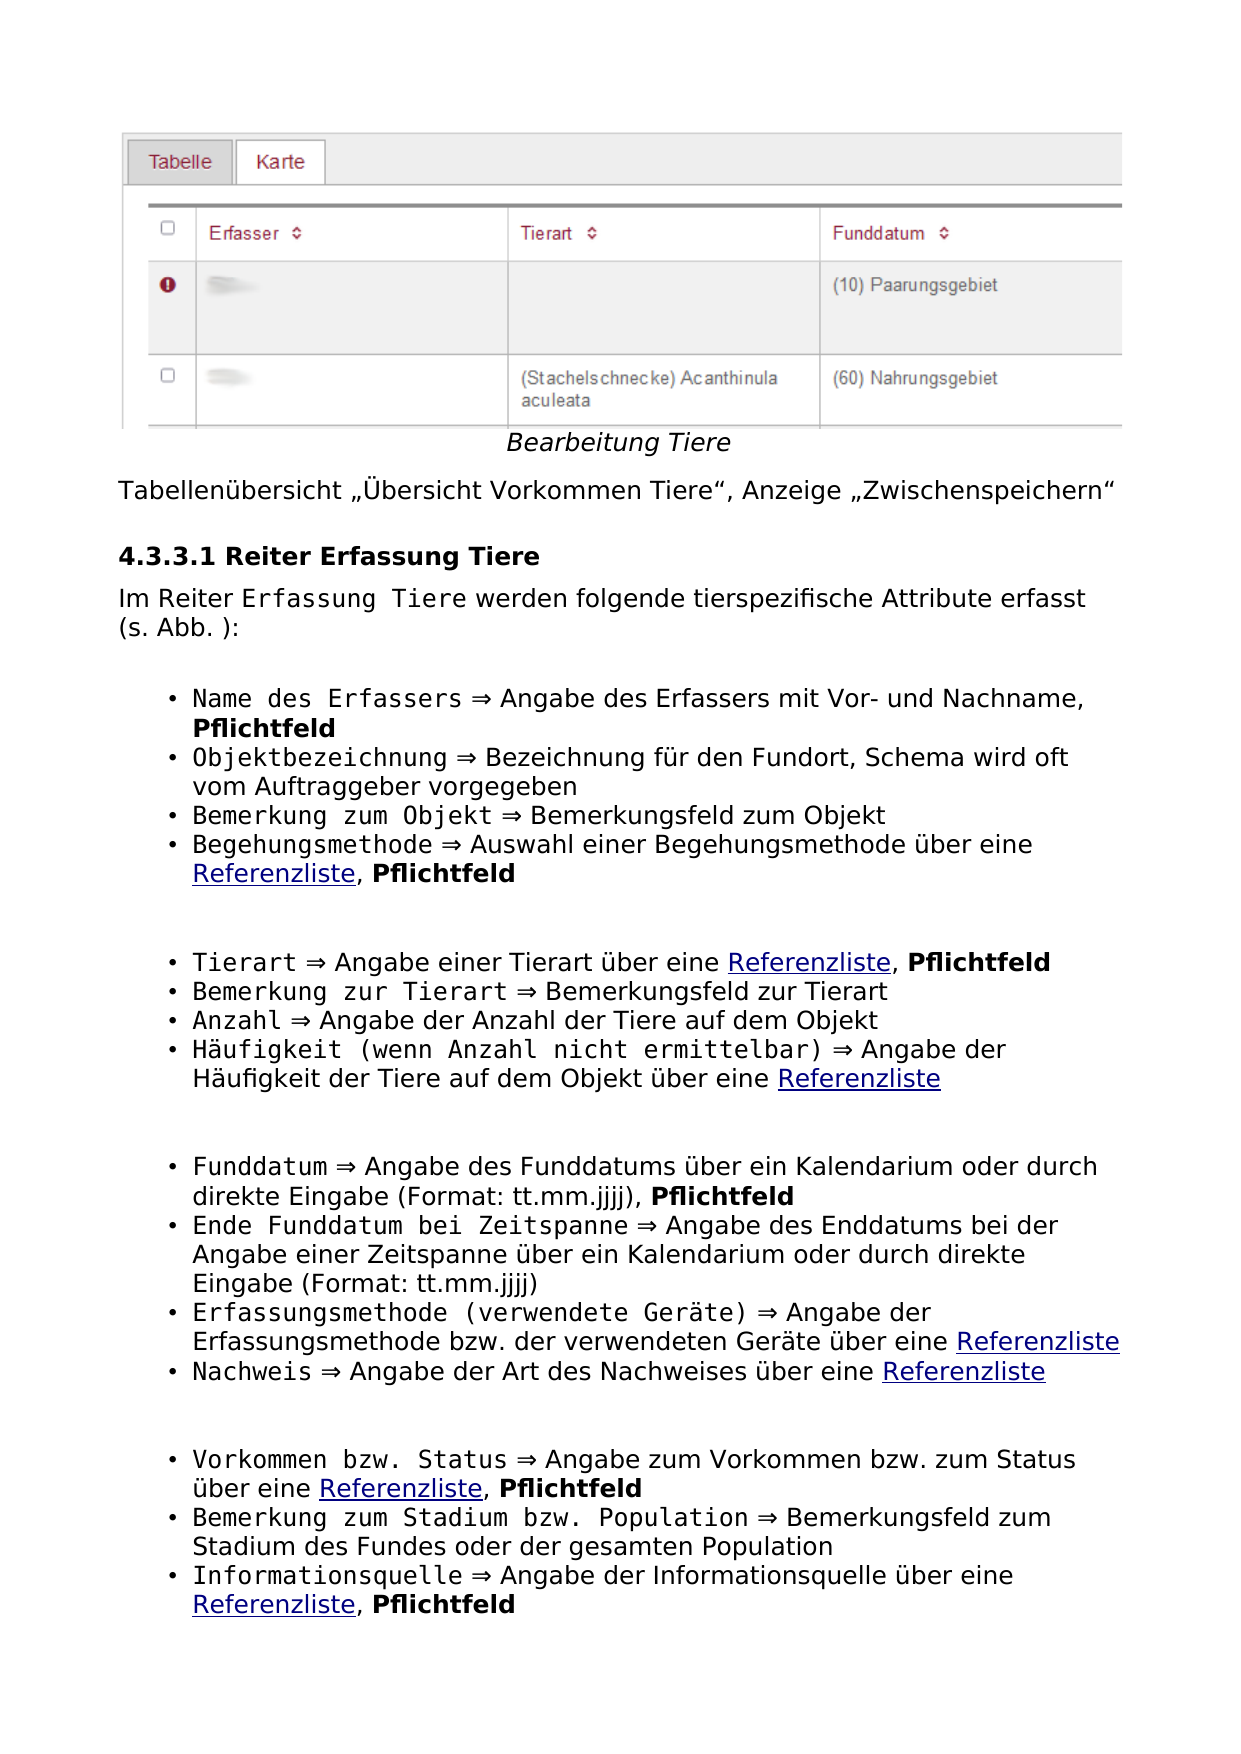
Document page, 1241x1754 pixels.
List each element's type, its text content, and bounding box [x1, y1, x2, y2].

list Ende Funddatum bei Zeitspanne ⇒ Angabe des Enddatums bei der Angabe einer Zeitspanne über ein Kalendarium oder durch direkte Eingabe (Format: tt.mm.jjjj) [177, 1211, 1122, 1298]
list Nachweis ⇒ Angabe der Art des Nachweises über eine Referenzliste [177, 1357, 1122, 1386]
list Vorkommen bzw. Status ⇒ Angabe zum Vorkommen bzw. zum Status über eine Referenzliste, Pflichtfeld [177, 1445, 1122, 1503]
list Informationsquelle ⇒ Angabe der Informationsquelle über eine Referenzliste, Pflichtfeld [177, 1561, 1122, 1620]
text Im Reiter Erfassung Tiere werden folgende tierspezifische Attribute erfasst (s. Abb. ): [118, 584, 1122, 643]
list Name des Erfassers ⇒ Angabe des Erfassers mit Vor- und Nachname, Pflichtfeld [177, 684, 1122, 743]
list Objektbezeichnung ⇒ Bezeichnung für den Fundort, Schema wird oft vom Auftraggeber vorgegeben [177, 743, 1122, 801]
list Tierart ⇒ Angabe einer Tierart über eine Referenzliste, Pflichtfeld [177, 948, 1122, 977]
list Begehungsmethode ⇒ Auswahl einer Begehungsmethode über eine Referenzliste, Pflichtfeld [177, 830, 1122, 889]
list Bemerkung zum Objekt ⇒ Bemerkungsfeld zum Objekt [177, 801, 1122, 830]
text Bearbeitung Tiere [118, 429, 1122, 457]
subtitle 4.3.3.1 Reiter Erfassung Tiere [118, 543, 1122, 572]
picture [118, 130, 1123, 429]
list Häufigkeit (wenn Anzahl nicht ermittelbar) ⇒ Angabe der Häufigkeit der Tiere auf dem Objekt über eine Referenzliste [177, 1035, 1122, 1093]
list Anzahl ⇒ Angabe der Anzahl der Tiere auf dem Objekt [177, 1006, 1122, 1035]
list Funddatum ⇒ Angabe des Funddatums über ein Kalendarium oder durch direkte Eingabe (Format: tt.mm.jjjj), Pflichtfeld [177, 1152, 1122, 1211]
list Bemerkung zur Tierart ⇒ Bemerkungsfeld zur Tierart [177, 977, 1122, 1006]
list Bemerkung zum Stadium bzw. Population ⇒ Bemerkungsfeld zum Stadium des Fundes oder der gesamten Population [177, 1503, 1122, 1561]
text Tabellenübersicht „Übersicht Vorkommen Tiere“, Anzeige „Zwischenspeichern“ [118, 476, 1122, 505]
list Erfassungsmethode (verwendete Geräte) ⇒ Angabe der Erfassungsmethode bzw. der verwendeten Geräte über eine Referenzliste [177, 1298, 1122, 1357]
